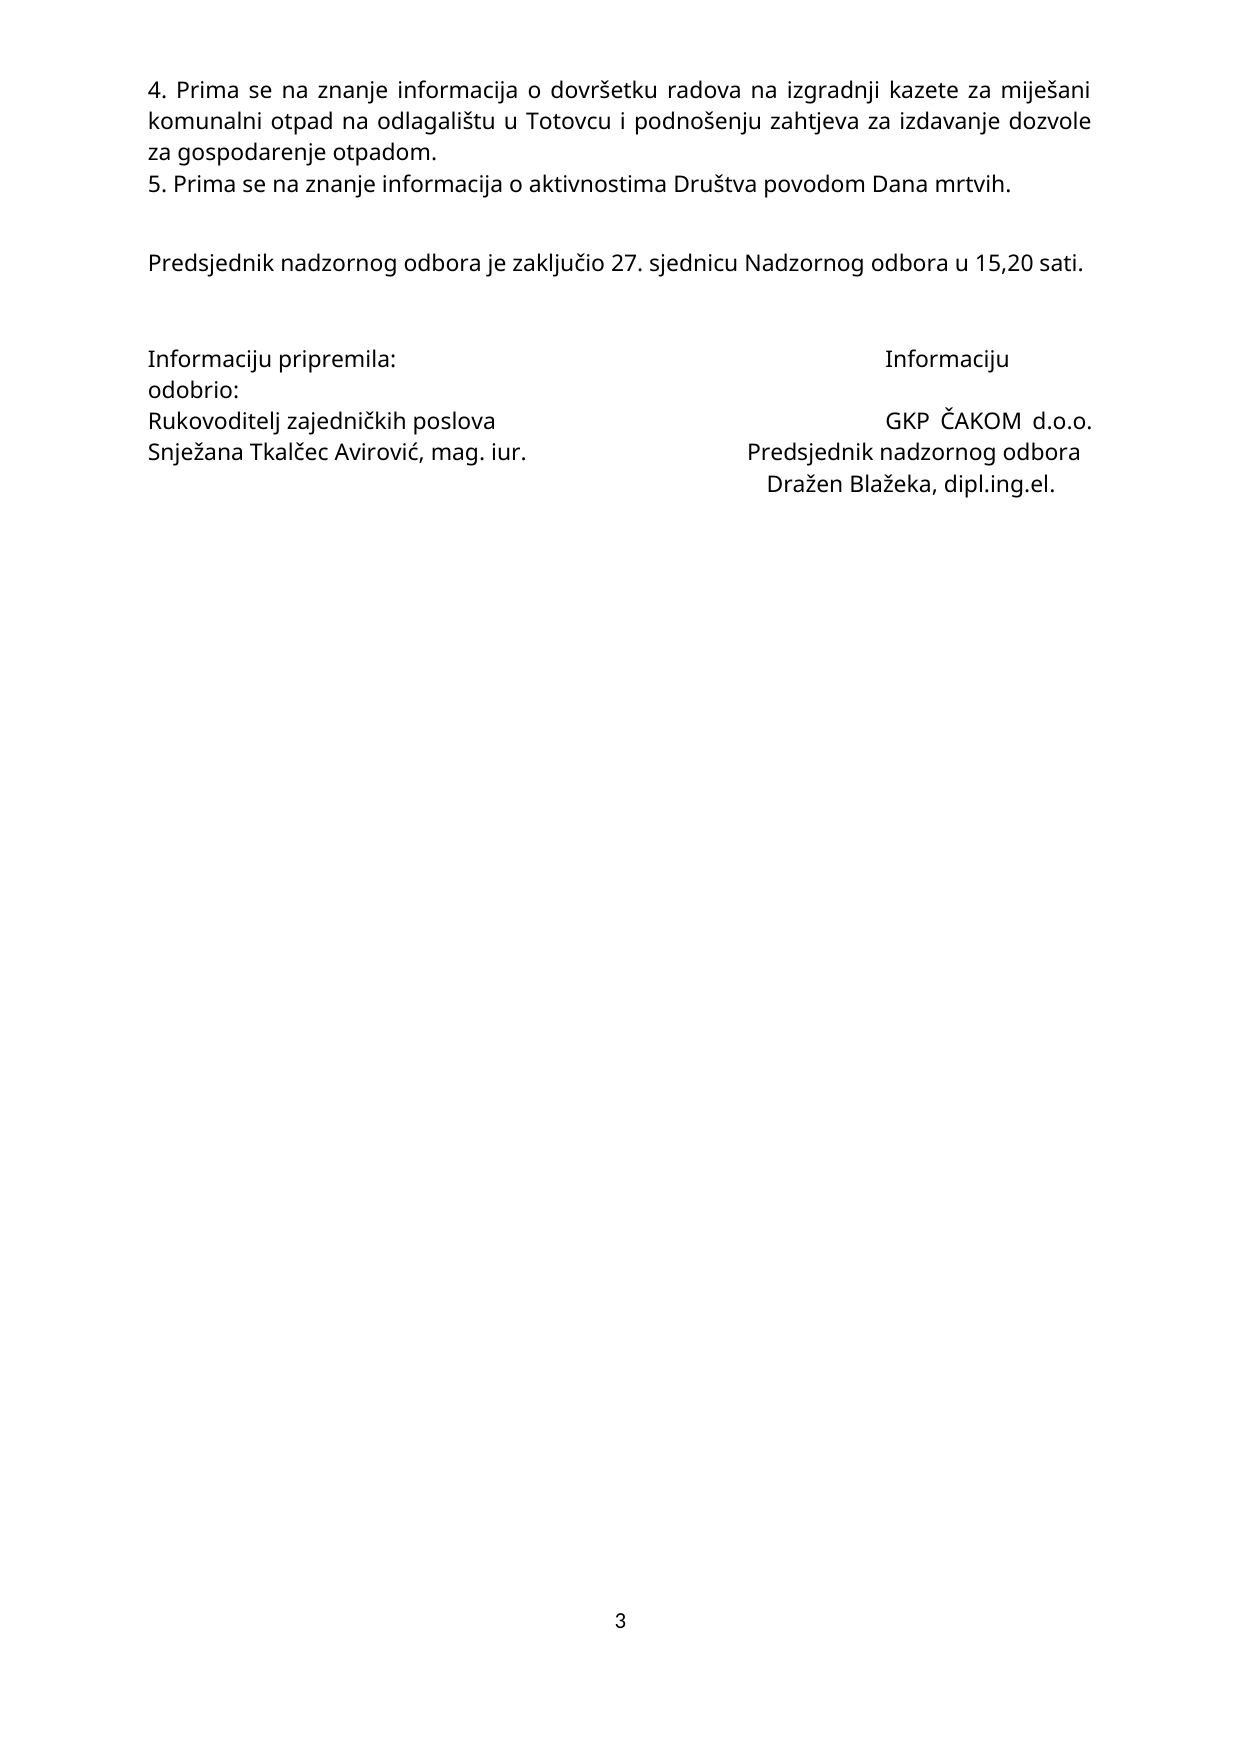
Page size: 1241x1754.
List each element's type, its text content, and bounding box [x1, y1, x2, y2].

text Rukovoditelj zajedničkih poslova GKP ČAKOM d.o.o. Snježana Tkalčec Avirović, mag. iur. Predsjednik nadzornog odbora [148, 405, 1093, 467]
text Informaciju pripremila: Informaciju odobrio: [148, 342, 1093, 405]
text 4. Prima se na znanje informacija o dovršetku radova na izgradnji kazete za miješani komunalni otpad na odlagalištu u Totovcu i podnošenju zahtjeva za izdavanje dozvole za gospodarenje otpadom. [148, 74, 1093, 167]
text 5. Prima se na znanje informacija o aktivnostima Društva povodom Dana mrtvih. [148, 167, 1093, 199]
text Dražen Blažeka, dipl.ing.el. [148, 467, 1093, 499]
text Predsjednik nadzornog odbora je zaključio 27. sjednicu Nadzornog odbora u 15,20 sati. [148, 247, 1093, 278]
